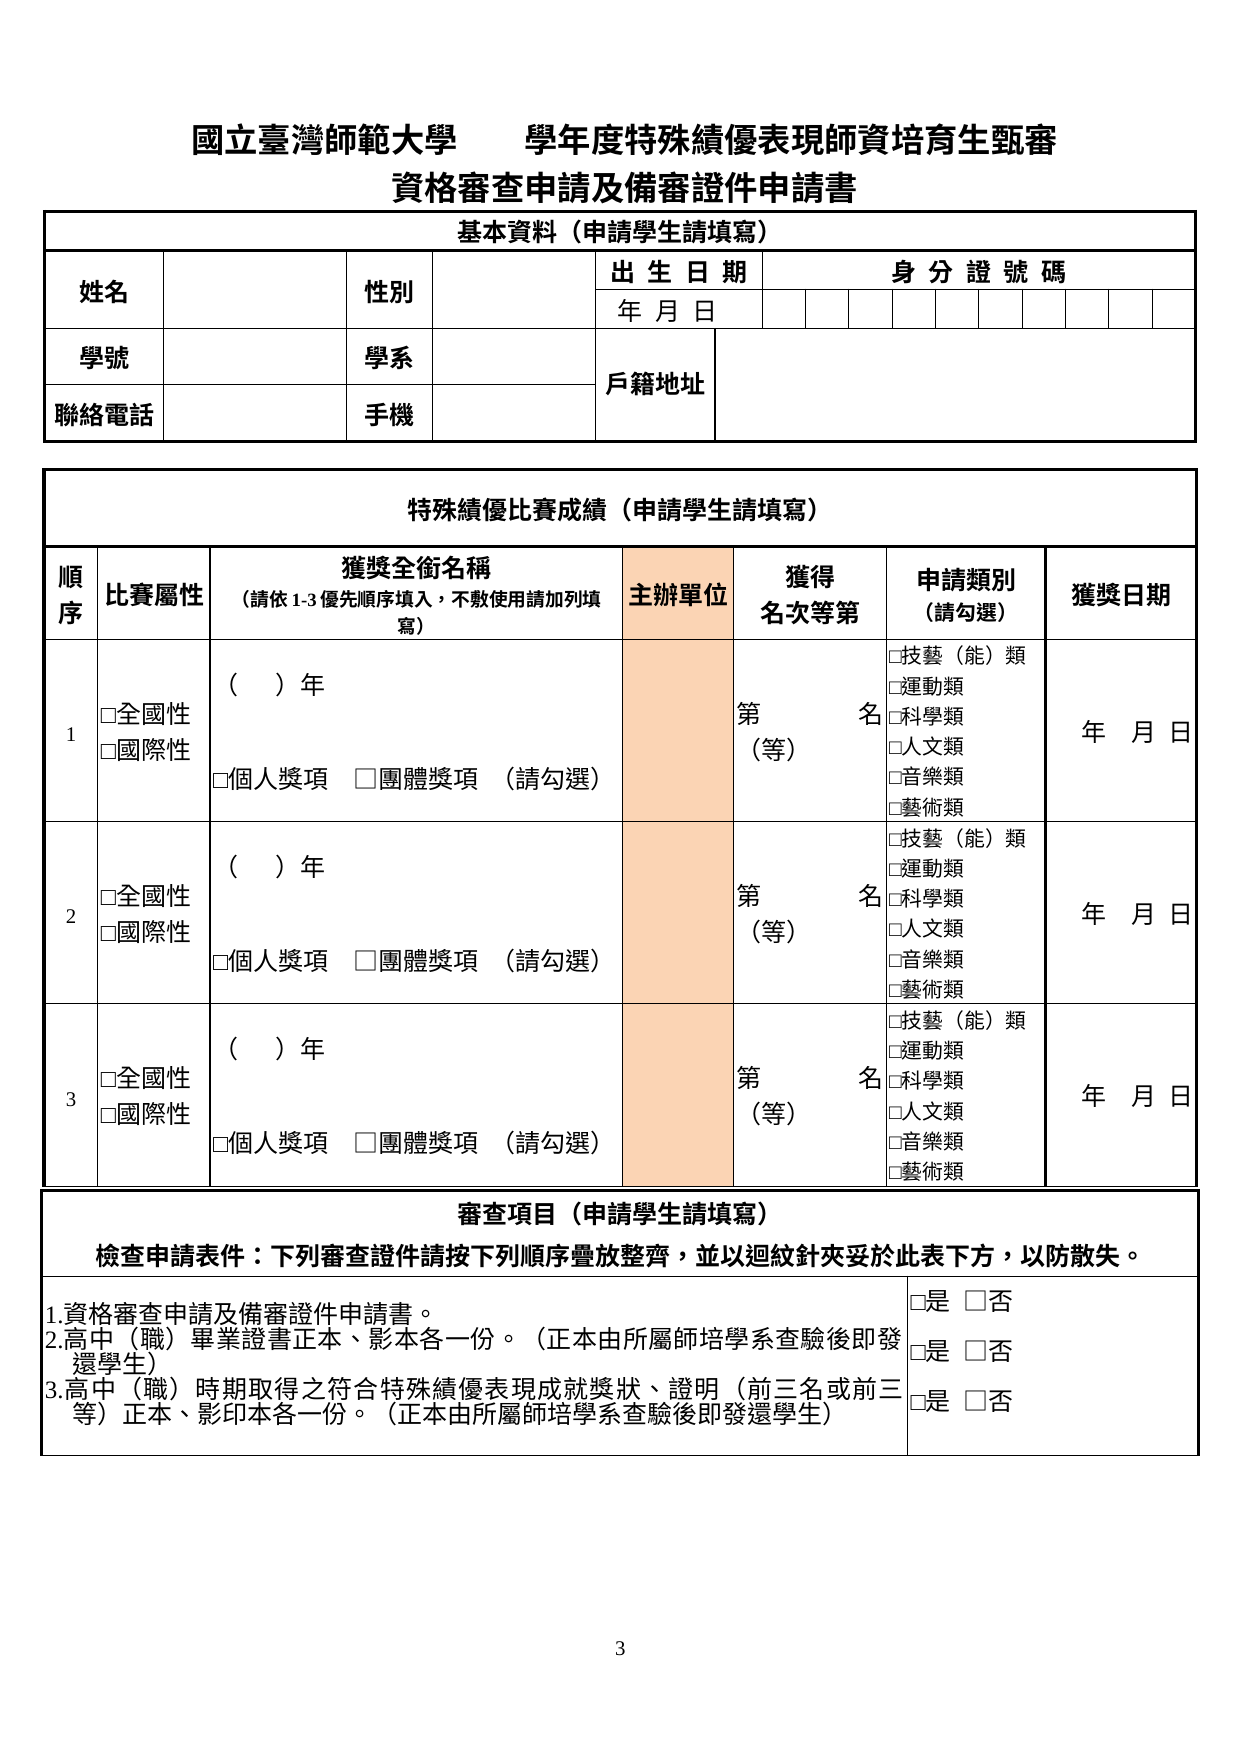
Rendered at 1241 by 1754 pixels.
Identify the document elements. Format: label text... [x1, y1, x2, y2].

table_cell [164, 252, 346, 328]
table_cell 2 [46, 822, 97, 1003]
table_cell [936, 290, 978, 328]
table_cell 學號 [46, 329, 163, 384]
table_cell [716, 329, 1194, 440]
table_cell 主辦單位 [623, 548, 733, 639]
table_cell [979, 290, 1022, 328]
table_cell 手機 [347, 385, 432, 440]
table_cell [763, 290, 805, 328]
table_cell □全國性 □國際性 [98, 1004, 209, 1186]
table_cell [893, 290, 935, 328]
table_cell [623, 1004, 733, 1186]
table_cell 第 名（等） [734, 822, 886, 1003]
table_cell [164, 329, 346, 384]
table_cell [433, 385, 595, 440]
table_cell 年 月 日 [596, 290, 762, 328]
table_cell □全國性 □國際性 [98, 822, 209, 1003]
table_cell [1023, 290, 1065, 328]
table_cell 第 名（等） [734, 640, 886, 821]
table_cell □全國性 □國際性 [98, 640, 209, 821]
table_cell 1.資格審查申請及備審證件申請書。 2.高中（職）畢業證書正本、影本各一份。（正本由所屬師培學系查驗後即發還學生） 3.高中（職）時期取得之符合特殊績優表現成就獎狀、證明（前三名或前三等）正本、影印本各一份。（正本由所屬師培學系查驗後即發還學生） [43, 1277, 907, 1455]
table_cell （ ）年 □個人獎項 □團體獎項 （請勾選） [211, 822, 622, 1003]
table_cell [433, 252, 595, 328]
table_cell [623, 822, 733, 1003]
table_cell 聯絡電話 [46, 385, 163, 440]
table_cell [1153, 290, 1194, 328]
table_cell （ ）年 □個人獎項 □團體獎項 （請勾選） [211, 640, 622, 821]
table_cell 獲得 名次等第 [734, 548, 886, 639]
table_cell 獲獎全銜名稱 （請依1-3優先順序填入，不敷使用請加列填寫） [211, 548, 622, 639]
table_cell 獲獎日期 [1047, 548, 1195, 639]
table_cell 性別 [347, 252, 432, 328]
table_cell 戶籍地址 [596, 329, 714, 440]
table_header 審查項目（申請學生請填寫） [43, 1192, 1197, 1239]
table_cell [433, 329, 595, 384]
table_cell [1066, 290, 1108, 328]
table_cell 年 月 日 [1047, 822, 1195, 1003]
table_cell □技藝（能）類 □運動類 □科學類 □人文類 □音樂類 □藝術類 [887, 1004, 1044, 1186]
table_cell 檢查申請表件：下列審查證件請按下列順序疊放整齊，並以迴紋針夾妥於此表下方，以防散失。 [43, 1239, 1197, 1276]
table_cell □是 □否 □是 □否 □是 □否 [908, 1277, 1197, 1455]
table_cell 1 [46, 640, 97, 821]
table_cell 年 月 日 [1047, 1004, 1195, 1186]
table_cell 年 月 日 [1047, 640, 1195, 821]
table_cell [164, 385, 346, 440]
table_cell [849, 290, 892, 328]
table_cell □技藝（能）類 □運動類 □科學類 □人文類 □音樂類 □藝術類 [887, 640, 1044, 821]
table_cell □技藝（能）類 □運動類 □科學類 □人文類 □音樂類 □藝術類 [887, 822, 1044, 1003]
table_cell 3 [46, 1004, 97, 1186]
table_cell 比賽屬性 [98, 548, 209, 639]
table_cell 順序 [46, 548, 97, 639]
table_cell [623, 640, 733, 821]
table_cell 出 生 日 期 [596, 252, 762, 288]
text 國立臺灣師範大學 學年度特殊績優表現師資培育生甄審 [118, 113, 1131, 162]
table_cell 身 分 證 號 碼 [763, 252, 1194, 288]
table_cell （ ）年 □個人獎項 □團體獎項 （請勾選） [211, 1004, 622, 1186]
table_cell [806, 290, 848, 328]
table_cell [1109, 290, 1152, 328]
table_header 特殊績優比賽成績（申請學生請填寫） [46, 471, 1195, 545]
table_header 基本資料（申請學生請填寫） [46, 213, 1194, 249]
table_cell 姓名 [46, 252, 163, 328]
table_cell 第 名（等） [734, 1004, 886, 1186]
table_cell 學系 [347, 329, 432, 384]
text 資格審查申請及備審證件申請書 [118, 162, 1131, 210]
table_cell 申請類別 （請勾選） [887, 548, 1044, 639]
